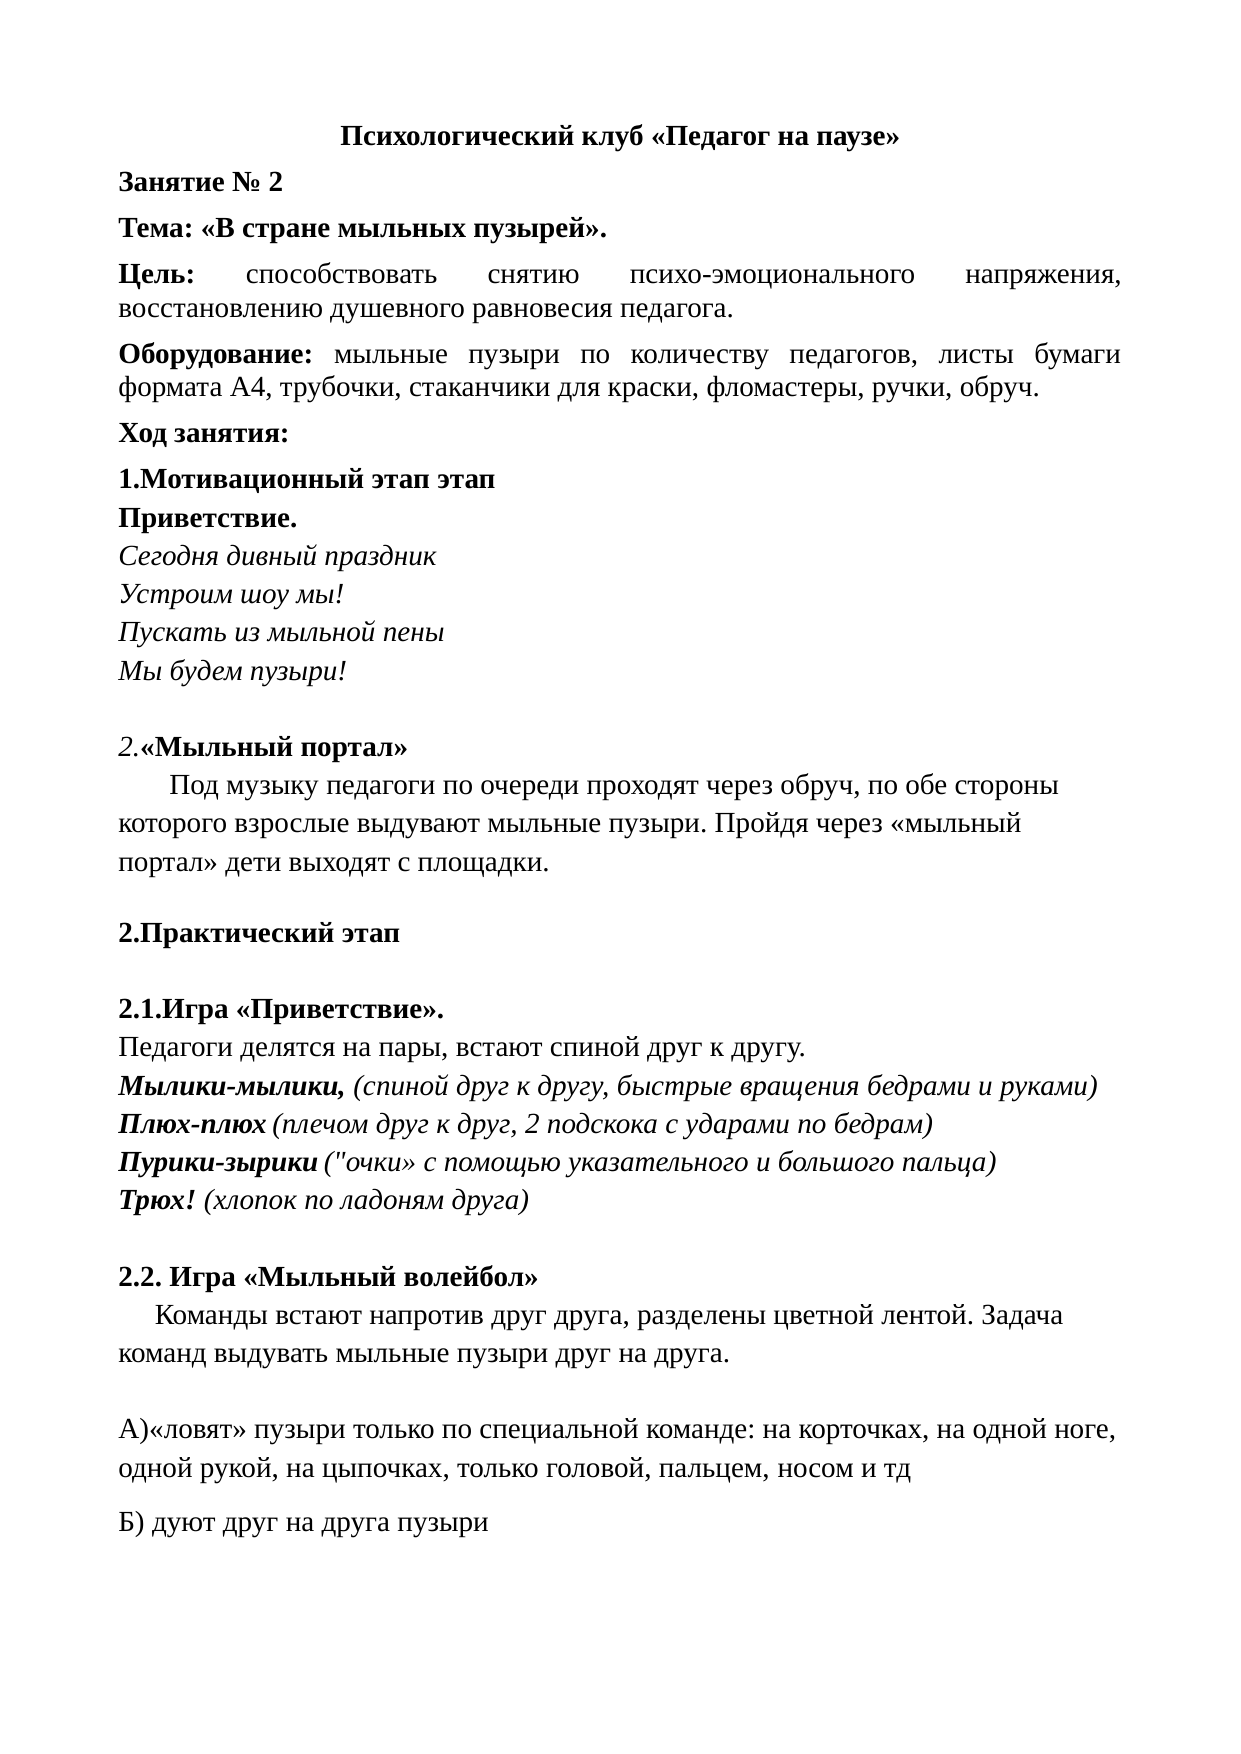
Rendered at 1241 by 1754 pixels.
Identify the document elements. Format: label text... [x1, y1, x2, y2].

text Трюх! (хлопок по ладоням друга) [118, 1182, 1122, 1216]
text Цель: способствовать снятию психо-эмоционального напряжения, восстановлению душевного равновесия педагога. [118, 256, 1122, 323]
text 2.1.Игра «Приветствие». [118, 991, 1122, 1025]
text 2.«Мыльный портал» [118, 729, 1122, 763]
text 2.Практический этап [118, 915, 1122, 948]
text 2.2. Игра «Мыльный волейбол» [118, 1259, 1122, 1292]
text Тема: «В стране мыльных пузырей». [118, 210, 1122, 244]
text 1.Мотивационный этап этап [118, 461, 1122, 495]
text Приветствие. [118, 500, 1122, 533]
text Плюх-плюх (плечом друг к друг, 2 подскока с ударами по бедрам) [118, 1106, 1122, 1139]
text Сегодня дивный праздник Устроим шоу мы! Пускать из мыльной пены Мы будем пузыри! [118, 538, 1122, 686]
list А)«ловят» пузыри только по специальной команде: на корточках, на одной ноге, одной рукой, на цыпочках, только головой, пальцем, носом и тд [118, 1412, 1122, 1483]
text Занятие № 2 [118, 164, 1122, 198]
text Педагоги делятся на пары, встают спиной друг к другу. [118, 1029, 1122, 1063]
text Команды встают напротив друг друга, разделены цветной лентой. Задача команд выдувать мыльные пузыри друг на друга. [118, 1297, 1122, 1369]
text Оборудование: мыльные пузыри по количеству педагогов, листы бумаги формата А4, трубочки, стаканчики для краски, фломастеры, ручки, обруч. [118, 336, 1122, 403]
text Пурики-зырики ("очки» с помощью указательного и большого пальца) [118, 1144, 1122, 1178]
text Психологический клуб «Педагог на паузе» [118, 118, 1122, 152]
list Б) дуют друг на друга пузыри [118, 1504, 1122, 1537]
text Мылики-мылики, (спиной друг к другу, быстрые вращения бедрами и руками) [118, 1068, 1122, 1101]
text Ход занятия: [118, 415, 1122, 449]
text Под музыку педагоги по очереди проходят через обруч, по обе стороны которого взрослые выдувают мыльные пузыри. Пройдя через «мыльный портал» дети выходят с площадки. [118, 767, 1122, 877]
